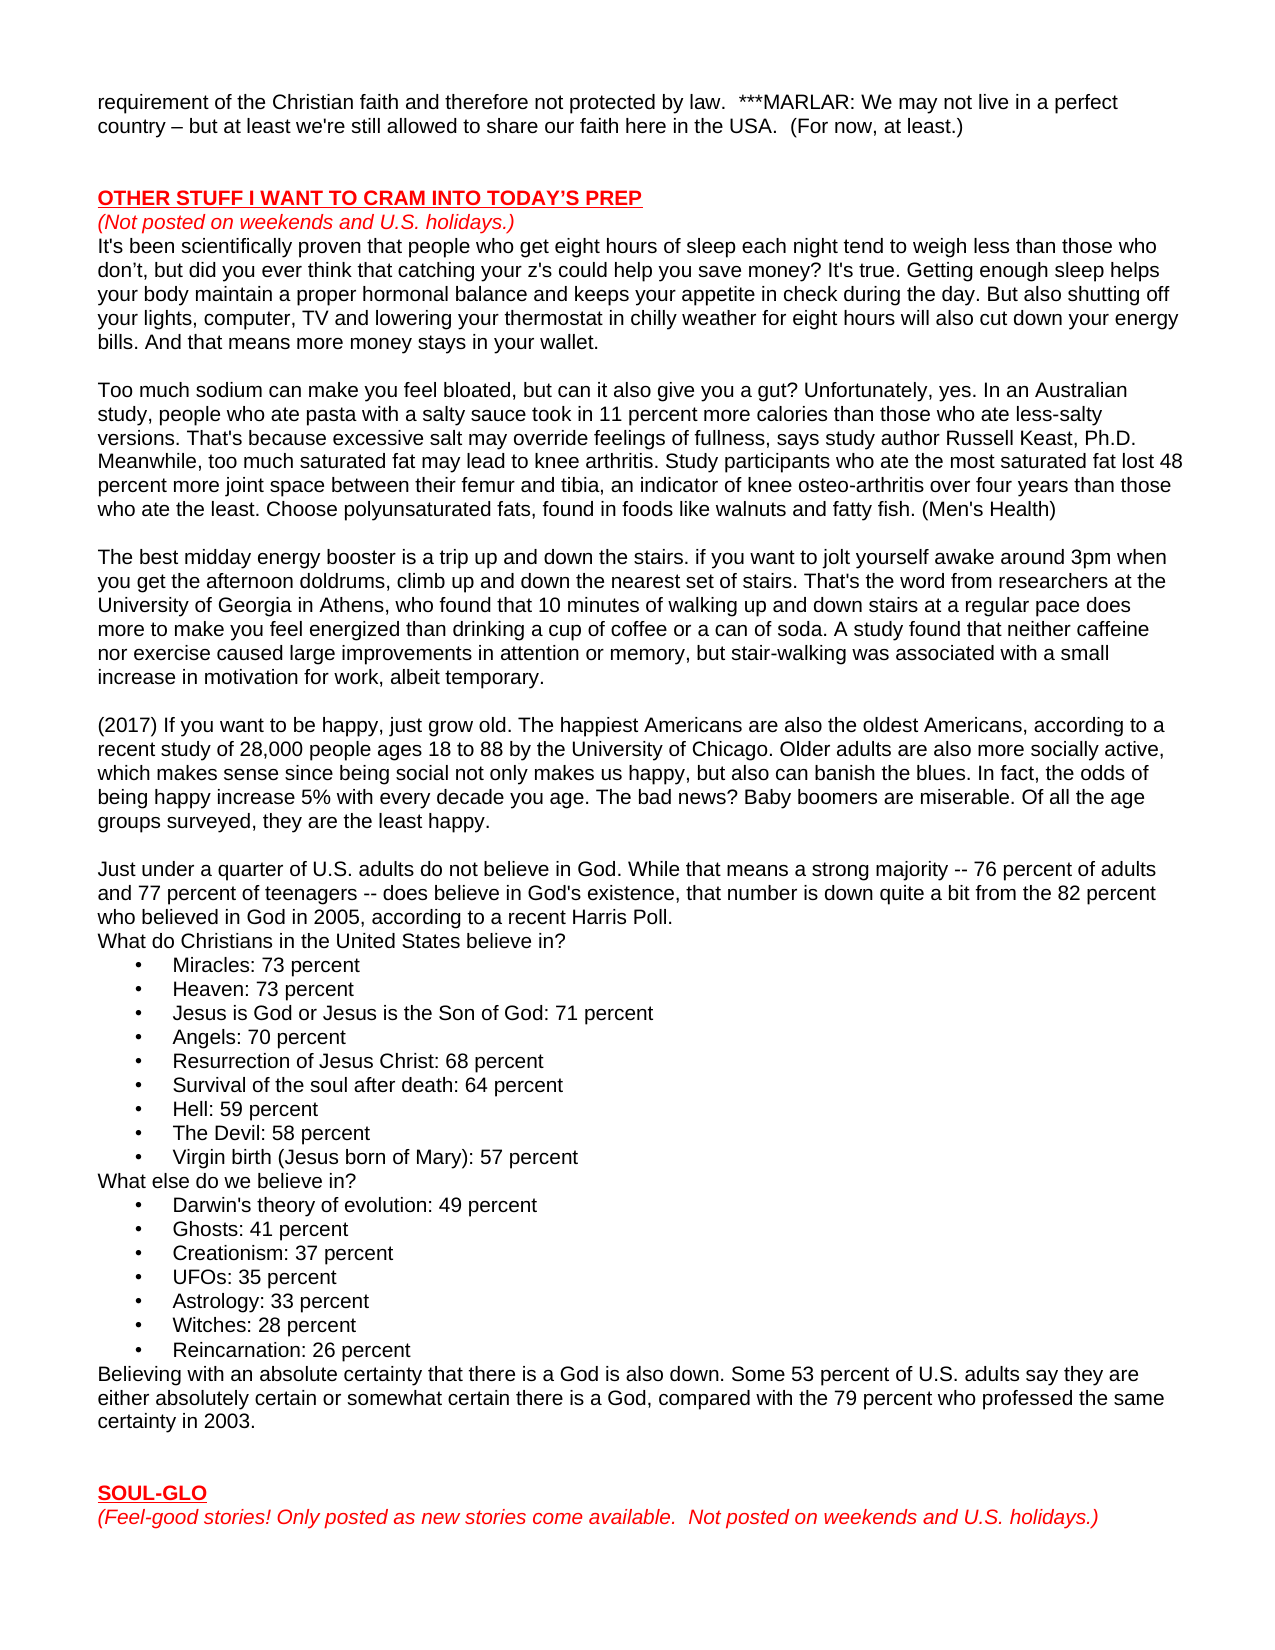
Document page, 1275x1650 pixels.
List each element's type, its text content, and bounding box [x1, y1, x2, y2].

text What else do we believe in? [97, 1169, 1185, 1193]
list The Devil: 58 percent [135, 1121, 1185, 1145]
list UFOs: 35 percent [135, 1265, 1185, 1289]
text Too much sodium can make you feel bloated, but can it also give you a gut? Unfortunately, yes. In an Australian study, people who ate pasta with a salty sauce took in 11 percent more calories than those who ate less-salty versions. That's because excessive salt may override feelings of fullness, says study author Russell Keast, Ph.D. Meanwhile, too much saturated fat may lead to knee arthritis. Study participants who ate the most saturated fat lost 48 percent more joint space between their femur and tibia, an indicator of knee osteo-arthritis over four years than those who ate the least. Choose polyunsaturated fats, found in foods like walnuts and fatty fish. (Men's Health) [97, 377, 1185, 521]
list Ghosts: 41 percent [135, 1217, 1185, 1241]
list Creationism: 37 percent [135, 1241, 1185, 1265]
text (2017) If you want to be happy, just grow old. The happiest Americans are also the oldest Americans, according to a recent study of 28,000 people ages 18 to 88 by the University of Chicago. Older adults are also more socially active, which makes sense since being social not only makes us happy, but also can banish the blues. In fact, the odds of being happy increase 5% with every decade you age. The bad news? Baby boomers are miserable. Of all the age groups surveyed, they are the least happy. [97, 713, 1185, 833]
list Heaven: 73 percent [135, 977, 1185, 1001]
subtitle (Feel-good stories! Only posted as new stories come available. Not posted on weekends and U.S. holidays.) [97, 1505, 1185, 1529]
subtitle (Not posted on weekends and U.S. holidays.) [97, 210, 1185, 234]
list Angels: 70 percent [135, 1025, 1185, 1049]
text What do Christians in the United States believe in? [97, 928, 1185, 952]
list Resurrection of Jesus Christ: 68 percent [135, 1049, 1185, 1073]
text The best midday energy booster is a trip up and down the stairs. if you want to jolt yourself awake around 3pm when you get the afternoon doldrums, climb up and down the nearest set of stairs. That's the word from researchers at the University of Georgia in Athens, who found that 10 minutes of walking up and down stairs at a regular pace does more to make you feel energized than drinking a cup of coffee or a can of soda. A study found that neither caffeine nor exercise caused large improvements in attention or memory, but stair-walking was associated with a small increase in motivation for work, albeit temporary. [97, 545, 1185, 689]
list Jesus is God or Jesus is the Son of God: 71 percent [135, 1001, 1185, 1025]
list Miracles: 73 percent [135, 952, 1185, 977]
list Reincarnation: 26 percent [135, 1337, 1185, 1361]
list Darwin's theory of evolution: 49 percent [135, 1193, 1185, 1217]
list Witches: 28 percent [135, 1313, 1185, 1337]
text OTHER STUFF I WANT TO CRAM INTO TODAY’S PREP [97, 186, 1185, 210]
text It's been scientifically proven that people who get eight hours of sleep each night tend to weigh less than those who don’t, but did you ever think that catching your z's could help you save money? It's true. Getting enough sleep helps your body maintain a proper hormonal balance and keeps your appetite in check during the day. But also shutting off your lights, computer, TV and lowering your thermostat in chilly weather for eight hours will also cut down your energy bills. And that means more money stays in your wallet. [97, 234, 1185, 353]
text Just under a quarter of U.S. adults do not believe in God. While that means a strong majority -- 76 percent of adults and 77 percent of teenagers -- does believe in God's existence, that number is down quite a bit from the 82 percent who believed in God in 2005, according to a recent Harris Poll. [97, 857, 1185, 928]
text Believing with an absolute certainty that there is a God is also down. Some 53 percent of U.S. adults say they are either absolutely certain or somewhat certain there is a God, compared with the 79 percent who professed the same certainty in 2003. [97, 1361, 1185, 1433]
text requirement of the Christian faith and therefore not protected by law. ***MARLAR: We may not live in a perfect country – but at least we're still allowed to share our faith here in the USA. (For now, at least.) [97, 90, 1185, 138]
list Virgin birth (Jesus born of Mary): 57 percent [135, 1145, 1185, 1169]
text SOUL-GLO [97, 1481, 1185, 1505]
list Astrology: 33 percent [135, 1289, 1185, 1313]
list Hell: 59 percent [135, 1097, 1185, 1121]
list Survival of the soul after death: 64 percent [135, 1073, 1185, 1097]
